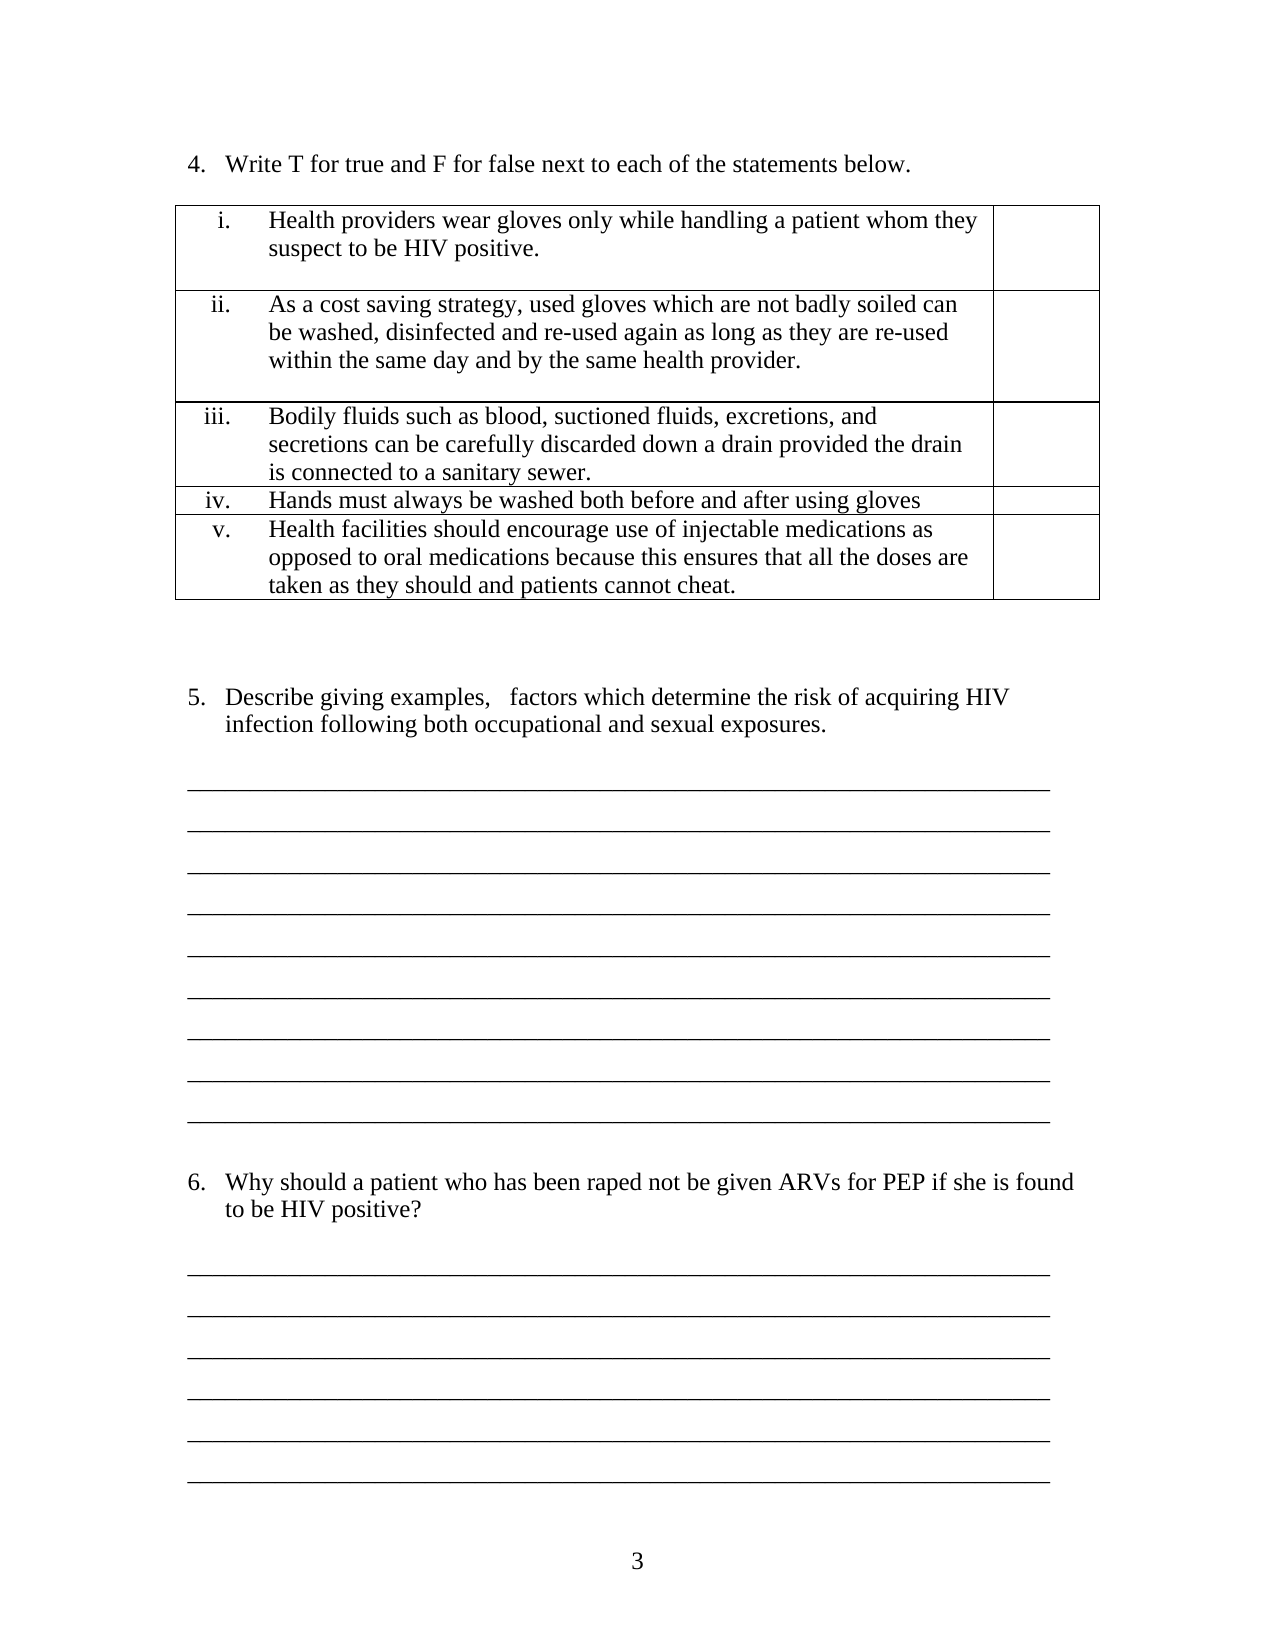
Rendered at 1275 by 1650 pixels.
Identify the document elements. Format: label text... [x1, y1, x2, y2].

table_cell Health facilities should encourage use of injectable medications as opposed to oral medications because this ensures that all the doses are taken as they should and patients cannot cheat. [176, 515, 993, 598]
text _____________________________________________________________________ [187, 1417, 1087, 1445]
text _____________________________________________________________________ [187, 932, 1087, 960]
table_header [994, 206, 1099, 289]
text _____________________________________________________________________ [187, 974, 1087, 1001]
table_cell Hands must always be washed both before and after using gloves [176, 487, 993, 514]
text _____________________________________________________________________ [187, 891, 1087, 918]
table_header Health providers wear gloves only while handling a patient whom they suspect to be HIV positive. [176, 206, 993, 289]
text _____________________________________________________________________ [187, 1251, 1087, 1278]
table_cell [994, 291, 1099, 401]
list Describe giving examples, factors which determine the risk of acquiring HIV infection following both occupational and sexual exposures. [187, 683, 1087, 738]
text _____________________________________________________________________ [187, 1098, 1087, 1126]
text _____________________________________________________________________ [187, 1057, 1087, 1084]
table_cell [994, 515, 1099, 598]
table_cell [994, 403, 1099, 486]
table_cell Bodily fluids such as blood, suctioned fluids, excretions, and secretions can be carefully discarded down a drain provided the drain is connected to a sanitary sewer. [176, 403, 993, 486]
text _____________________________________________________________________ [187, 1334, 1087, 1362]
list Why should a patient who has been raped not be given ARVs for PEP if she is found to be HIV positive? [187, 1168, 1087, 1223]
text _____________________________________________________________________ [187, 766, 1087, 793]
text _____________________________________________________________________ [187, 1015, 1087, 1043]
text _____________________________________________________________________ [187, 1292, 1087, 1320]
table_cell As a cost saving strategy, used gloves which are not badly soiled can be washed, disinfected and re-used again as long as they are re-used within the same day and by the same health provider. [176, 291, 993, 401]
text _____________________________________________________________________ [187, 807, 1087, 835]
table_cell [994, 487, 1099, 514]
list Write T for true and F for false next to each of the statements below. [187, 150, 1087, 178]
text _____________________________________________________________________ [187, 1458, 1087, 1486]
text _____________________________________________________________________ [187, 849, 1087, 877]
text _____________________________________________________________________ [187, 1375, 1087, 1403]
